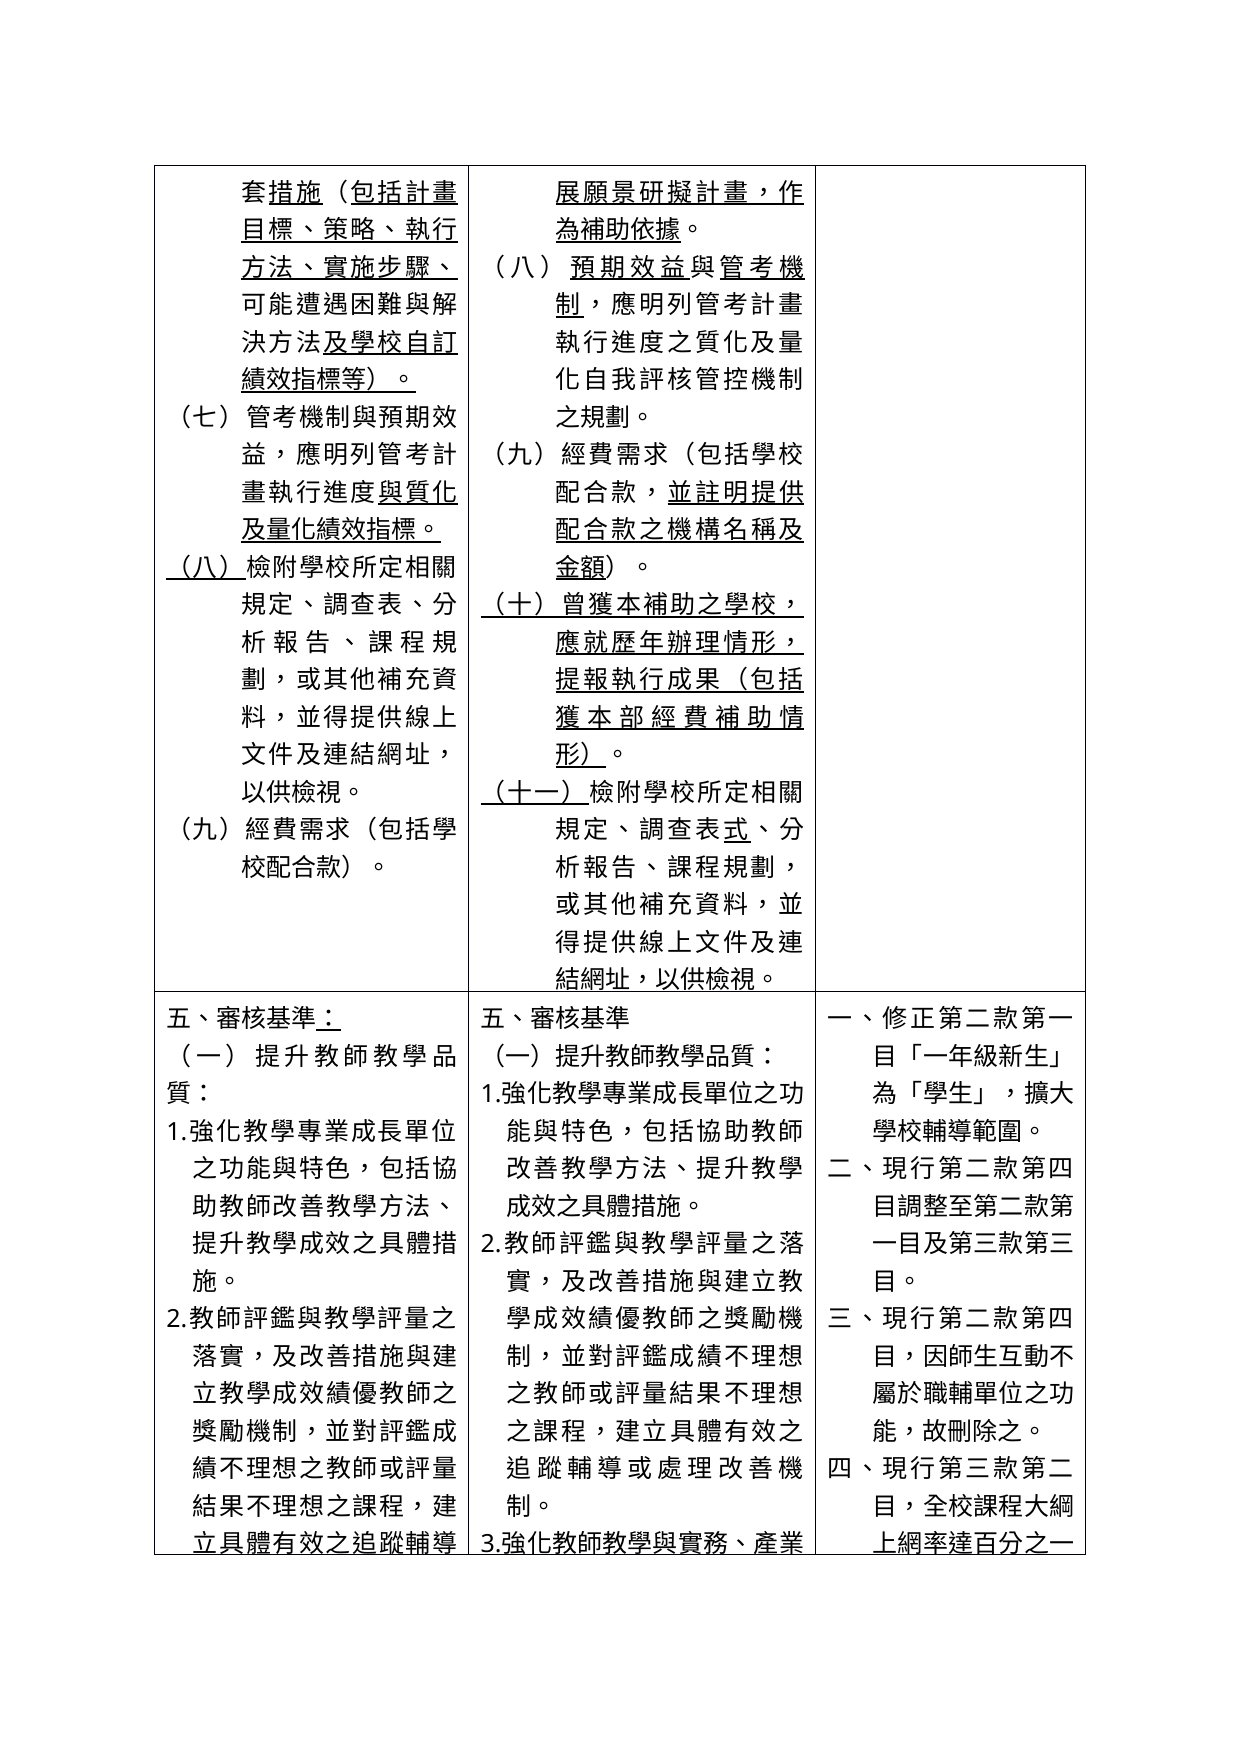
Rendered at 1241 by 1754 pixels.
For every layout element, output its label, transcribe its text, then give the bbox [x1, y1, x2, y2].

table_cell 五、審核基準： （一）提升教師教學品質： 1.強化教學專業成長單位之功能與特色，包括協助教師改善教學方法、提升教學成效之具體措施。 2.教師評鑑與教學評量之落實，及改善措施與建立教學成效績優教師之獎勵機制，並對評鑑成績不理想之教師或評量結果不理想之課程，建立具體有效之追蹤輔導 [155, 992, 468, 1554]
table_cell [816, 166, 1085, 991]
table_cell 一、修正第二款第一目「一年級新生」為「學生」，擴大學校輔導範圍。 二、現行第二款第四目調整至第二款第一目及第三款第三目。 三、現行第二款第四目，因師生互動不屬於職輔單位之功能，故刪除之。 四、現行第三款第二目，全校課程大綱上網率達百分之一 [816, 992, 1085, 1554]
table_cell 五、審核基準 （一）提升教師教學品質： 1.強化教學專業成長單位之功能與特色，包括協助教師改善教學方法、提升教學成效之具體措施。 2.教師評鑑與教學評量之落實，及改善措施與建立教學成效績優教師之獎勵機制，並對評鑑成績不理想之教師或評量結果不理想之課程，建立具體有效之追蹤輔導或處理改善機制。 3.強化教師教學與實務、產業 [469, 992, 815, 1554]
table_cell 展願景研擬計畫，作為補助依據。 （八）預期效益與管考機制，應明列管考計畫執行進度之質化及量化自我評核管控機制之規劃。 （九）經費需求（包括學校配合款，並註明提供配合款之機構名稱及金額）。 （十）曾獲本補助之學校，應就歷年辦理情形，提報執行成果（包括獲本部經費補助情形）。 （十一）檢附學校所定相關規定、調查表式、分析報告、課程規劃，或其他補充資料，並得提供線上文件及連結網址，以供檢視。 [469, 166, 815, 991]
table_cell 套措施（包括計畫目標、策略、執行方法、實施步驟、可能遭遇困難與解決方法及學校自訂績效指標等）。 （七）管考機制與預期效益，應明列管考計畫執行進度與質化及量化績效指標。 （八）檢附學校所定相關規定、調查表、分析報告、課程規劃，或其他補充資料，並得提供線上文件及連結網址，以供檢視。 （九）經費需求（包括學校配合款）。 [155, 166, 468, 991]
